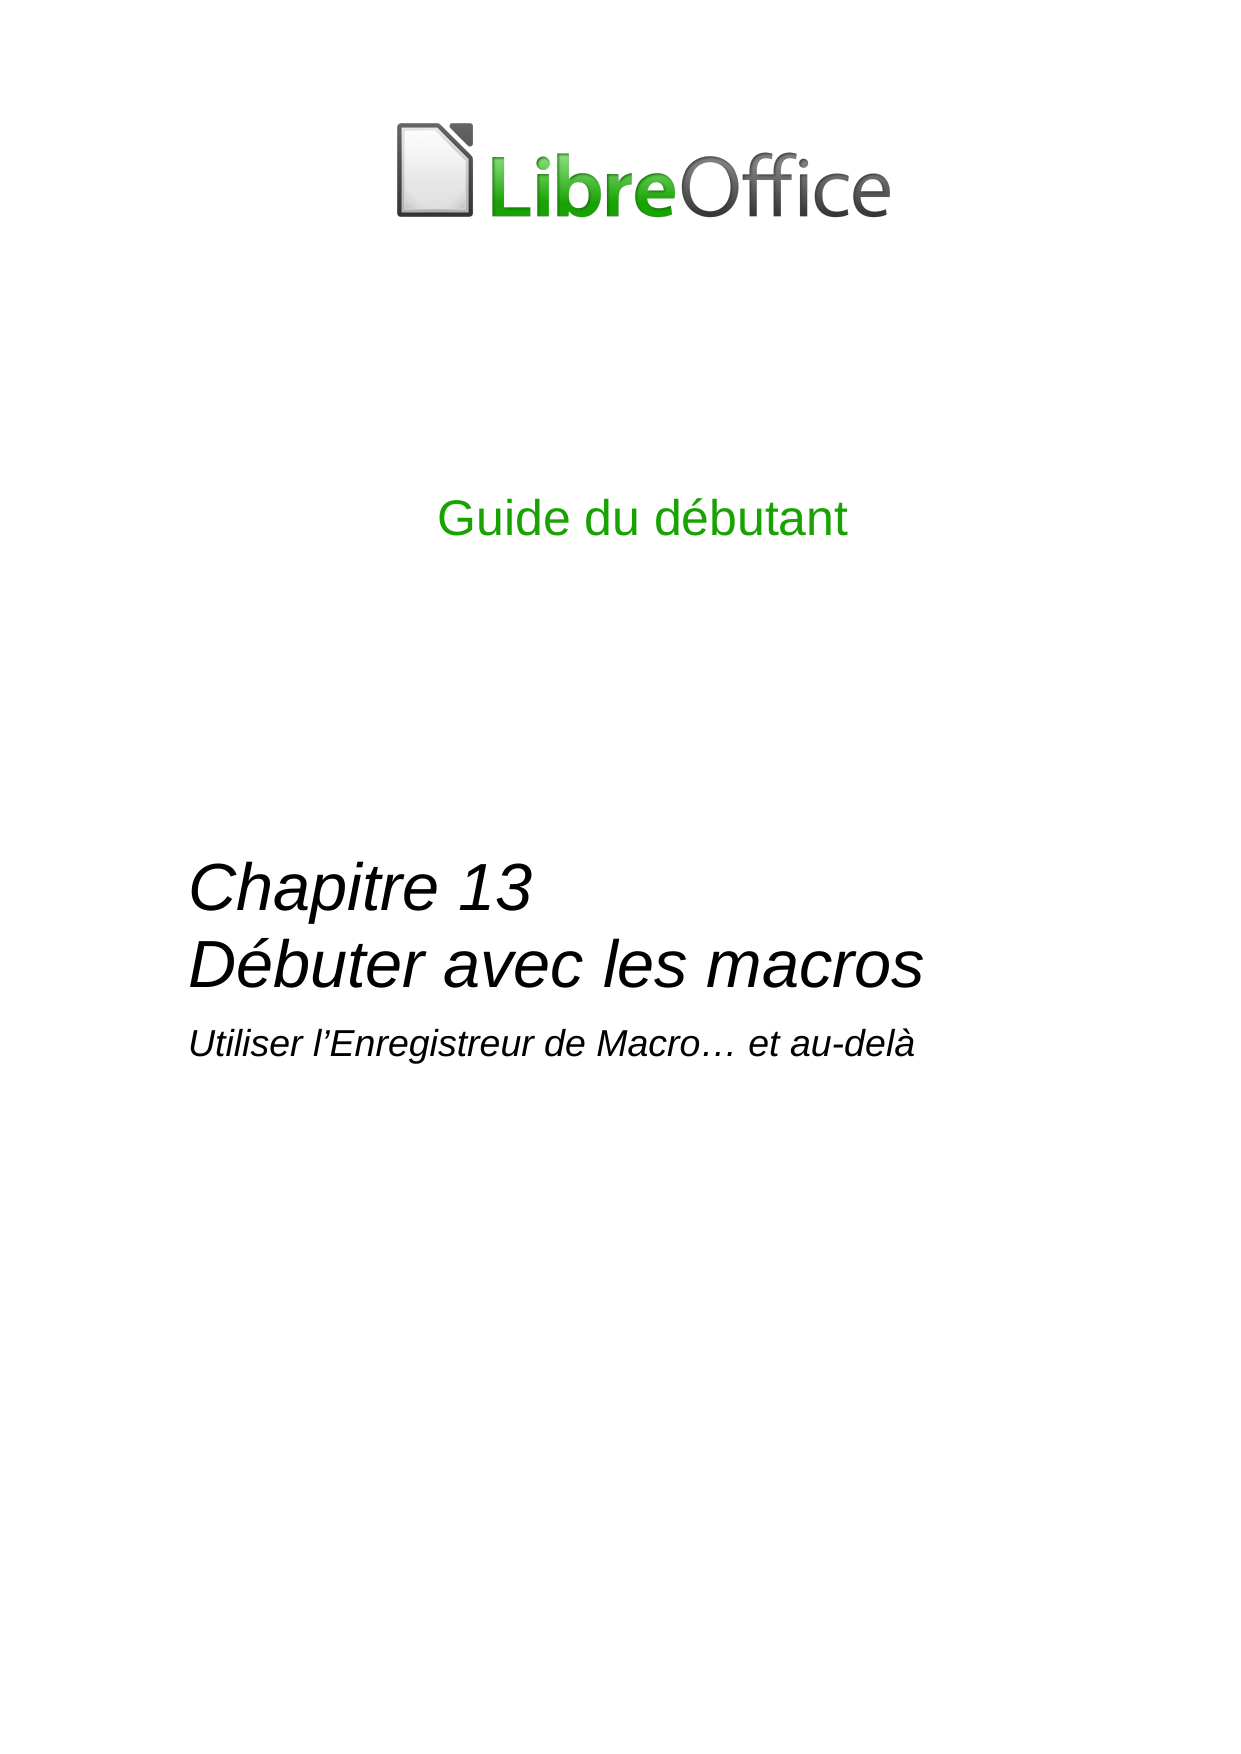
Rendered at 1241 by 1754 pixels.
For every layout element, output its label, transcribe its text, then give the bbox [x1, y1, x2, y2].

text Guide du débutant [188, 489, 1098, 546]
title Chapitre 13 Débuter avec les macros [188, 771, 1098, 1001]
subtitle Utiliser l’Enregistreur de Macro… et au-delà [188, 1021, 1098, 1064]
picture [392, 118, 893, 224]
